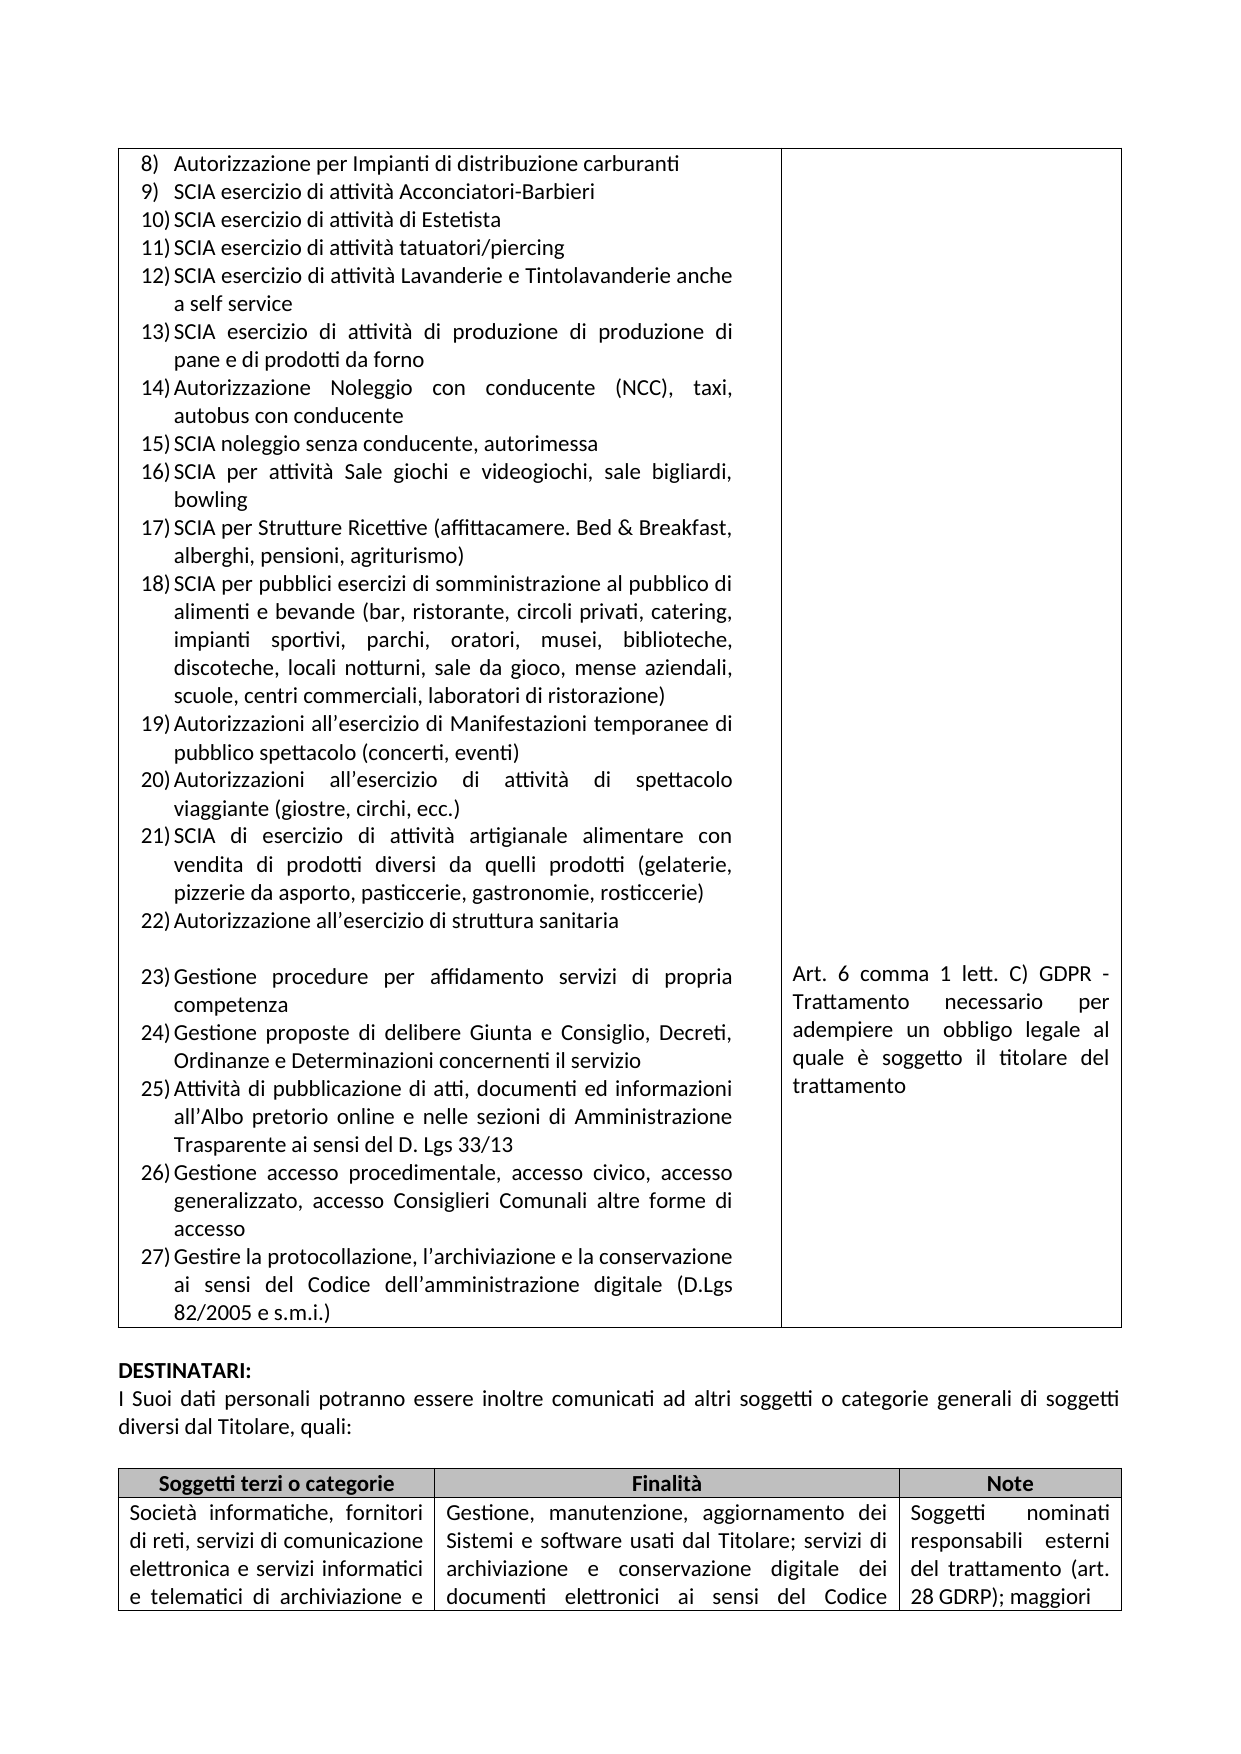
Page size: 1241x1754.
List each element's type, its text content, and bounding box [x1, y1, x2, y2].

table_cell Gestione, manutenzione, aggiornamento dei Sistemi e software usati dal Titolare; servizi di archiviazione e conservazione digitale dei documenti elettronici ai sensi del Codice [435, 1498, 899, 1610]
table_cell Società informatiche, fornitori di reti, servizi di comunicazione elettronica e servizi informatici e telematici di archiviazione e [119, 1498, 434, 1610]
table_cell [119, 149, 129, 1327]
table_cell [770, 149, 781, 1327]
table_cell Soggetti nominati responsabili esterni del trattamento (art. 28 GDRP); maggiori [900, 1498, 1121, 1610]
table_cell Art. 6 comma 1 lett. C) GDPR - Trattamento necessario per adempiere un obbligo legale al quale è soggetto il titolare del trattamento [782, 149, 1121, 1327]
text DESTINATARI: [118, 1356, 1122, 1384]
table_header Finalità [435, 1469, 899, 1497]
table_header SCIA per Commercio al dettaglio su aree private in sede fissa – esercizi di vicinato Autorizzazione medie strutture di vendita Autorizzazione all’esercizio dell’attività di vendita in forma itinerante Concessione di posteggi per l’esercizio dell’attività di vendita in forma itinerante all’interno di mercati, fiere, mostre, chioschi SCIA per Agenzie d’affari: - vendita di auto usate su procura o in conto deposito; - vendita di beni usati; - vendita di articoli d’arte su procura o in conto deposito; - disbrigo pratiche amministrative; - onoranze funebri; - pubblicità; - spedizioni; - organizzazione di manifestazioni ed eventi vari Autorizzazioni Edicole esclusive o non esclusive per la vendita di stampa quotidiana e periodica SCIA per forme speciali di vendita (Spacci interni – commercio effettuato per mezzo di distributori automatici – vendita per corrispondenza, televisione o altri sistemi di comunicazione – commercio elettronico – commercio imprenditori agricoli – vendita effettuata presso il domicilio del consumatore) Autorizzazione per Impianti di distribuzione carburanti SCIA esercizio di attività Acconciatori-Barbieri SCIA esercizio di attività di Estetista SCIA esercizio di attività tatuatori/piercing SCIA esercizio di attività Lavanderie e Tintolavanderie anche a self service SCIA esercizio di attività di produzione di produzione di pane e di prodotti da forno Autorizzazione Noleggio con conducente (NCC), taxi, autobus con conducente SCIA noleggio senza conducente, autorimessa SCIA per attività Sale giochi e videogiochi, sale bigliardi, bowling SCIA per Strutture Ricettive (affittacamere. Bed & Breakfast, alberghi, pensioni, agriturismo) SCIA per pubblici esercizi di somministrazione al pubblico di alimenti e bevande (bar, ristorante, circoli privati, catering, impianti sportivi, parchi, oratori, musei, biblioteche, discoteche, locali notturni, sale da gioco, mense aziendali, scuole, centri commerciali, laboratori di ristorazione) Autorizzazioni all’esercizio di Manifestazioni temporanee di pubblico spettacolo (concerti, eventi) Autorizzazioni all’esercizio di attività di spettacolo viaggiante (giostre, circhi, ecc.) SCIA di esercizio di attività artigianale alimentare con vendita di prodotti diversi da quelli prodotti (gelaterie, pizzerie da asporto, pasticcerie, gastronomie, rosticcerie) Autorizzazione all’esercizio di struttura sanitaria Gestione procedure per affidamento servizi di propria competenza Gestione proposte di delibere Giunta e Consiglio, Decreti, Ordinanze e Determinazioni concernenti il servizio Attività di pubblicazione di atti, documenti ed informazioni all’Albo pretorio online e nelle sezioni di Amministrazione Trasparente ai sensi del D. Lgs 33/13 Gestione accesso procedimentale, accesso civico, accesso generalizzato, accesso Consiglieri Comunali altre forme di accesso Gestire la protocollazione, l’archiviazione e la conservazione ai sensi del Codice dell’amministrazione digitale (D.Lgs 82/2005 e s.m.i.) [130, 150, 745, 1326]
table_header [745, 150, 769, 1326]
table_header Soggetti terzi o categorie [119, 1469, 434, 1497]
table_header Note [900, 1469, 1121, 1497]
text I Suoi dati personali potranno essere inoltre comunicati ad altri soggetti o categorie generali di soggetti diversi dal Titolare, quali: [118, 1384, 1122, 1440]
